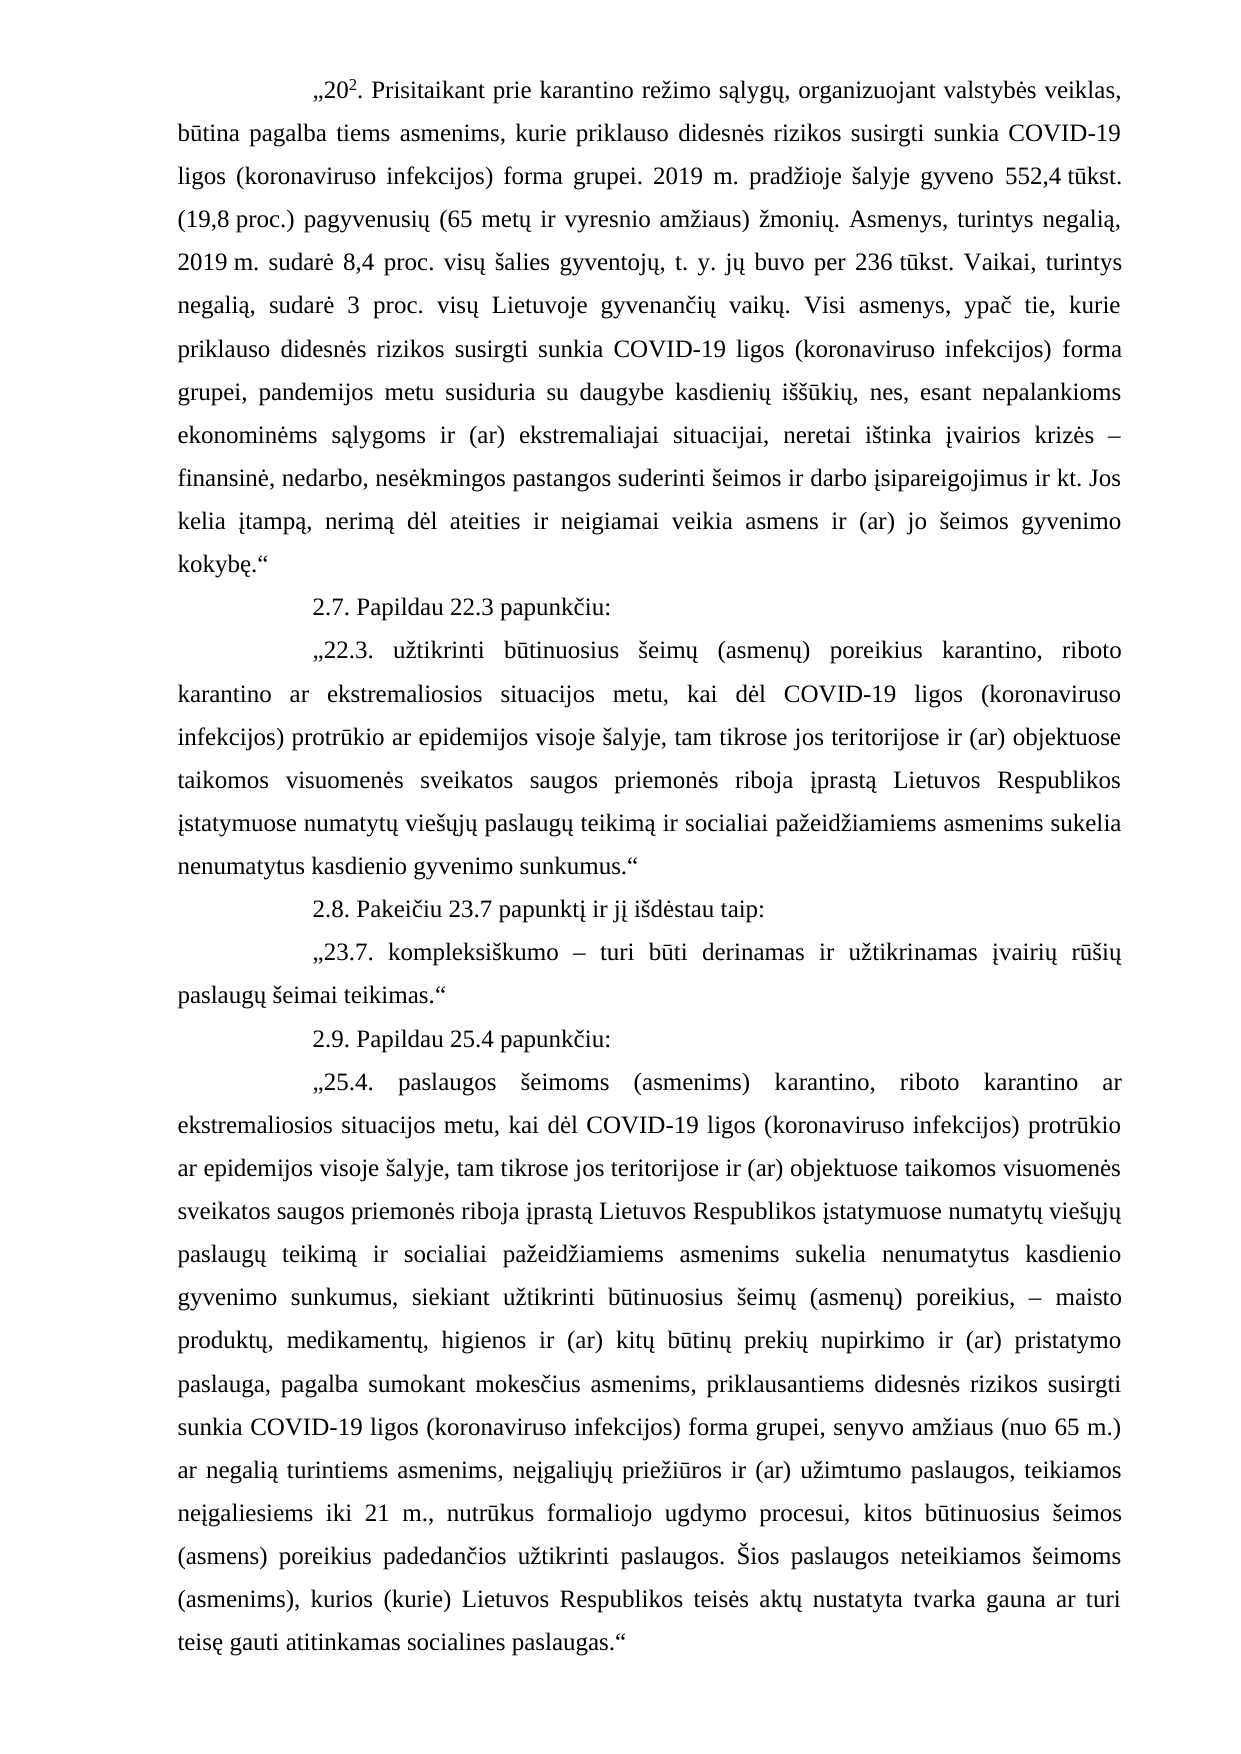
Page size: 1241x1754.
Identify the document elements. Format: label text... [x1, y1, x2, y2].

text 2.7. Papildau 22.3 papunkčiu: [177, 592, 1122, 621]
text „23.7. kompleksiškumo – turi būti derinamas ir užtikrinamas įvairių rūšių paslaugų šeimai teikimas.“ [177, 937, 1122, 1009]
text 2.8. Pakeičiu 23.7 papunktį ir jį išdėstau taip: [177, 894, 1122, 923]
text 2.9. Papildau 25.4 papunkčiu: [177, 1024, 1122, 1052]
text „22.3. užtikrinti būtinuosius šeimų (asmenų) poreikius karantino, riboto karantino ar ekstremaliosios situacijos metu, kai dėl COVID-19 ligos (koronaviruso infekcijos) protrūkio ar epidemijos visoje šalyje, tam tikrose jos teritorijose ir (ar) objektuose taikomos visuomenės sveikatos saugos priemonės riboja įprastą Lietuvos Respublikos įstatymuose numatytų viešųjų paslaugų teikimą ir socialiai pažeidžiamiems asmenims sukelia nenumatytus kasdienio gyvenimo sunkumus.“ [177, 636, 1122, 880]
text „25.4. paslaugos šeimoms (asmenims) karantino, riboto karantino ar ekstremaliosios situacijos metu, kai dėl COVID-19 ligos (koronaviruso infekcijos) protrūkio ar epidemijos visoje šalyje, tam tikrose jos teritorijose ir (ar) objektuose taikomos visuomenės sveikatos saugos priemonės riboja įprastą Lietuvos Respublikos įstatymuose numatytų viešųjų paslaugų teikimą ir socialiai pažeidžiamiems asmenims sukelia nenumatytus kasdienio gyvenimo sunkumus, siekiant užtikrinti būtinuosius šeimų (asmenų) poreikius, – maisto produktų, medikamentų, higienos ir (ar) kitų būtinų prekių nupirkimo ir (ar) pristatymo paslauga, pagalba sumokant mokesčius asmenims, priklausantiems didesnės rizikos susirgti sunkia COVID-19 ligos (koronaviruso infekcijos) forma grupei, senyvo amžiaus (nuo 65 m.) ar negalią turintiems asmenims, neįgaliųjų priežiūros ir (ar) užimtumo paslaugos, teikiamos neįgaliesiems iki 21 m., nutrūkus formaliojo ugdymo procesui, kitos būtinuosius šeimos (asmens) poreikius padedančios užtikrinti paslaugos. Šios paslaugos neteikiamos šeimoms (asmenims), kurios (kurie) Lietuvos Respublikos teisės aktų nustatyta tvarka gauna ar turi teisę gauti atitinkamas socialines paslaugas.“ [177, 1067, 1122, 1656]
text „202. Prisitaikant prie karantino režimo sąlygų, organizuojant valstybės veiklas, būtina pagalba tiems asmenims, kurie priklauso didesnės rizikos susirgti sunkia COVID-19 ligos (koronaviruso infekcijos) forma grupei. 2019 m. pradžioje šalyje gyveno 552,4 tūkst. (19,8 proc.) pagyvenusių (65 metų ir vyresnio amžiaus) žmonių. Asmenys, turintys negalią, 2019 m. sudarė 8,4 proc. visų šalies gyventojų, t. y. jų buvo per 236 tūkst. Vaikai, turintys negalią, sudarė 3 proc. visų Lietuvoje gyvenančių vaikų. Visi asmenys, ypač tie, kurie priklauso didesnės rizikos susirgti sunkia COVID-19 ligos (koronaviruso infekcijos) forma grupei, pandemijos metu susiduria su daugybe kasdienių iššūkių, nes, esant nepalankioms ekonominėms sąlygoms ir (ar) ekstremaliajai situacijai, neretai ištinka įvairios krizės – finansinė, nedarbo, nesėkmingos pastangos suderinti šeimos ir darbo įsipareigojimus ir kt. Jos kelia įtampą, nerimą dėl ateities ir neigiamai veikia asmens ir (ar) jo šeimos gyvenimo kokybę.“ [177, 75, 1122, 578]
